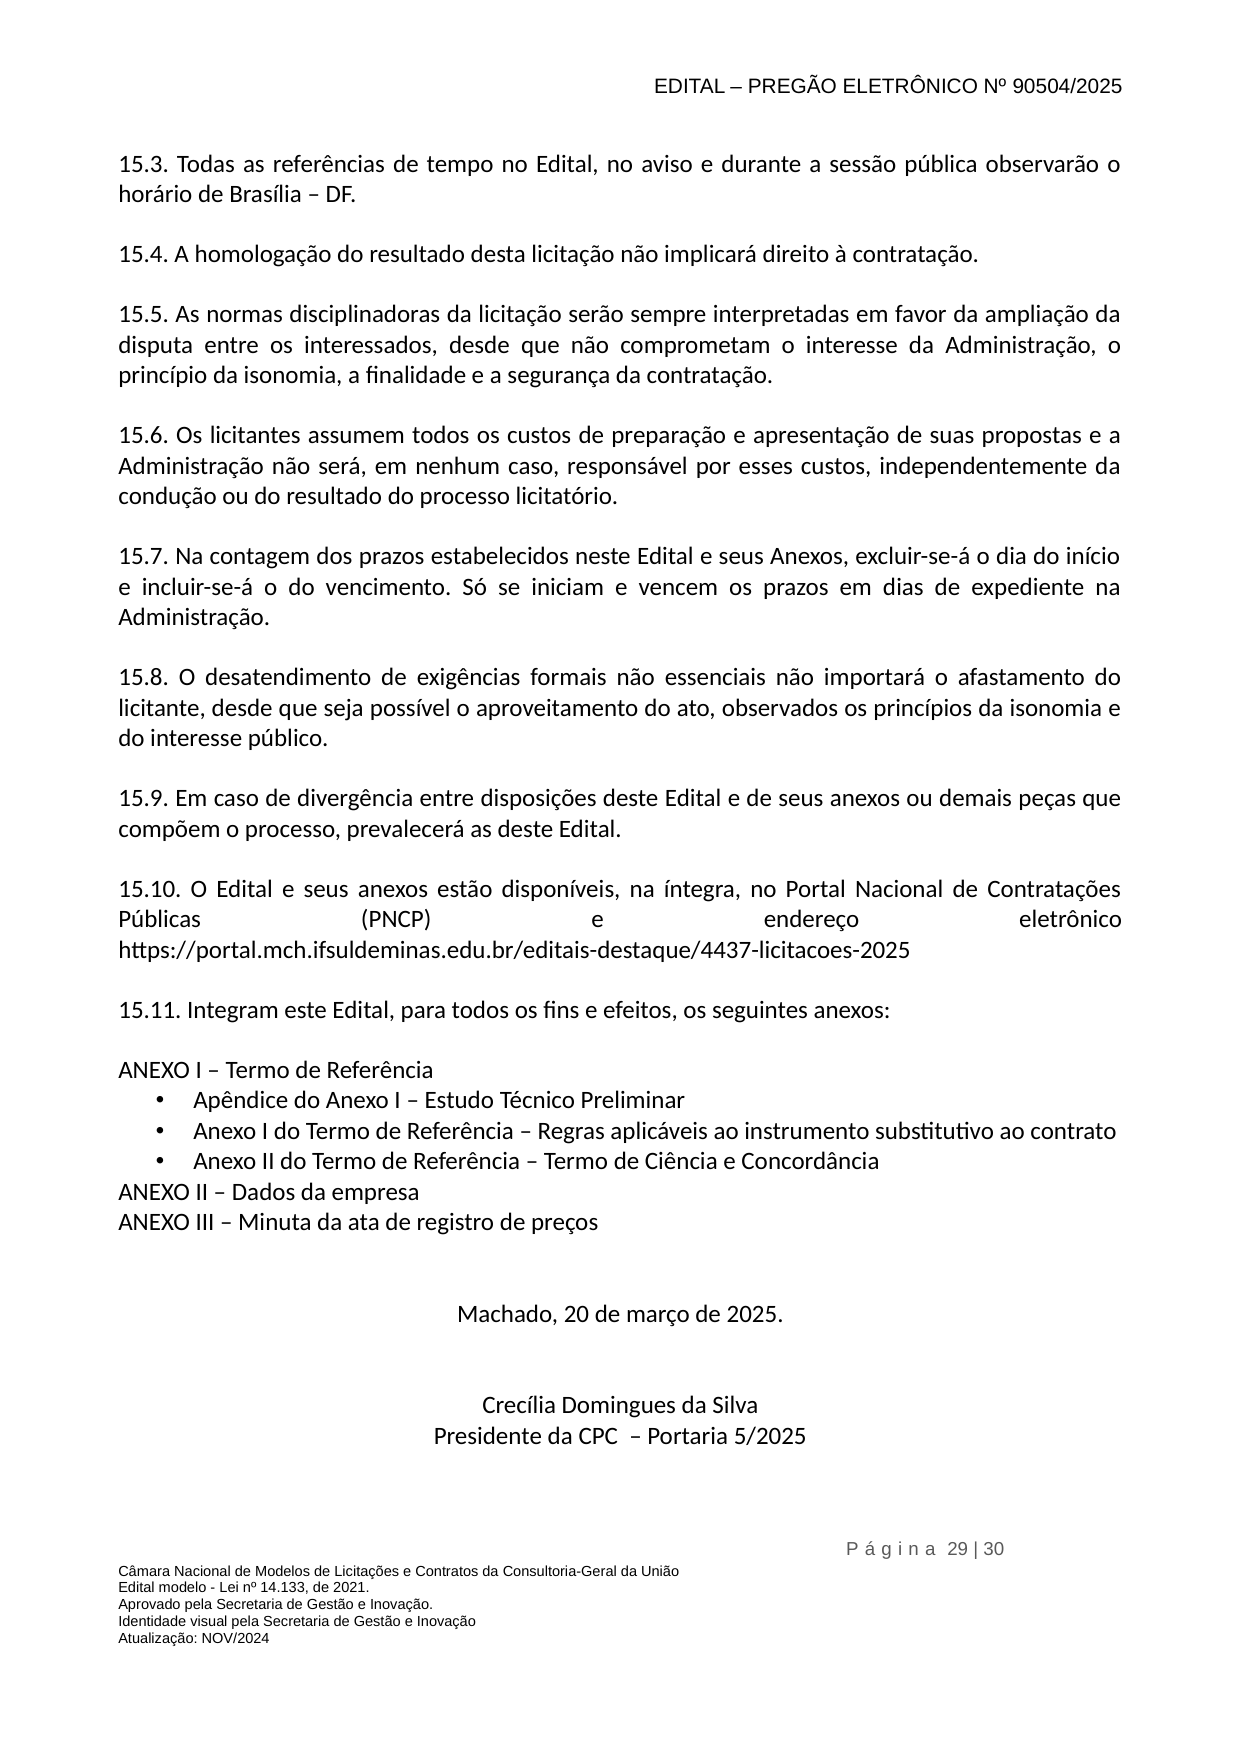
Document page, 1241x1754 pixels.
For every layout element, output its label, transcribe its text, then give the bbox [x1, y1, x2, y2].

text Machado, 20 de março de 2025. [118, 1298, 1122, 1329]
list Apêndice do Anexo I – Estudo Técnico Preliminar [156, 1084, 1122, 1115]
text Crecília Domingues da Silva [118, 1390, 1122, 1420]
text 15.3. Todas as referências de tempo no Edital, no aviso e durante a sessão pública observarão o horário de Brasília – DF. [118, 148, 1122, 209]
text 15.8. O desatendimento de exigências formais não essenciais não importará o afastamento do licitante, desde que seja possível o aproveitamento do ato, observados os princípios da isonomia e do interesse público. [118, 661, 1122, 753]
text 15.10. O Edital e seus anexos estão disponíveis, na íntegra, no Portal Nacional de Contratações Públicas (PNCP) e endereço eletrônico https://portal.mch.ifsuldeminas.edu.br/editais-destaque/4437-licitacoes-2025 [118, 873, 1122, 964]
text ANEXO I – Termo de Referência [118, 1054, 1122, 1084]
text 15.11. Integram este Edital, para todos os fins e efeitos, os seguintes anexos: [118, 994, 1122, 1024]
text 15.5. As normas disciplinadoras da licitação serão sempre interpretadas em favor da ampliação da disputa entre os interessados, desde que não comprometam o interesse da Administração, o princípio da isonomia, a finalidade e a segurança da contratação. [118, 298, 1122, 390]
text 15.4. A homologação do resultado desta licitação não implicará direito à contratação. [118, 238, 1122, 269]
text ANEXO II – Dados da empresa [118, 1176, 1122, 1207]
list Anexo II do Termo de Referência – Termo de Ciência e Concordância [156, 1146, 1122, 1176]
text ANEXO III – Minuta da ata de registro de preços [118, 1207, 1122, 1237]
text 15.6. Os licitantes assumem todos os custos de preparação e apresentação de suas propostas e a Administração não será, em nenhum caso, responsável por esses custos, independentemente da condução ou do resultado do processo licitatório. [118, 419, 1122, 511]
text 15.7. Na contagem dos prazos estabelecidos neste Edital e seus Anexos, excluir-se-á o dia do início e incluir-se-á o do vencimento. Só se iniciam e vencem os prazos em dias de expediente na Administração. [118, 540, 1122, 632]
text Presidente da CPC – Portaria 5/2025 [118, 1420, 1122, 1451]
list Anexo I do Termo de Referência – Regras aplicáveis ao instrumento substitutivo ao contrato [156, 1115, 1122, 1146]
text 15.9. Em caso de divergência entre disposições deste Edital e de seus anexos ou demais peças que compõem o processo, prevalecerá as deste Edital. [118, 782, 1122, 843]
